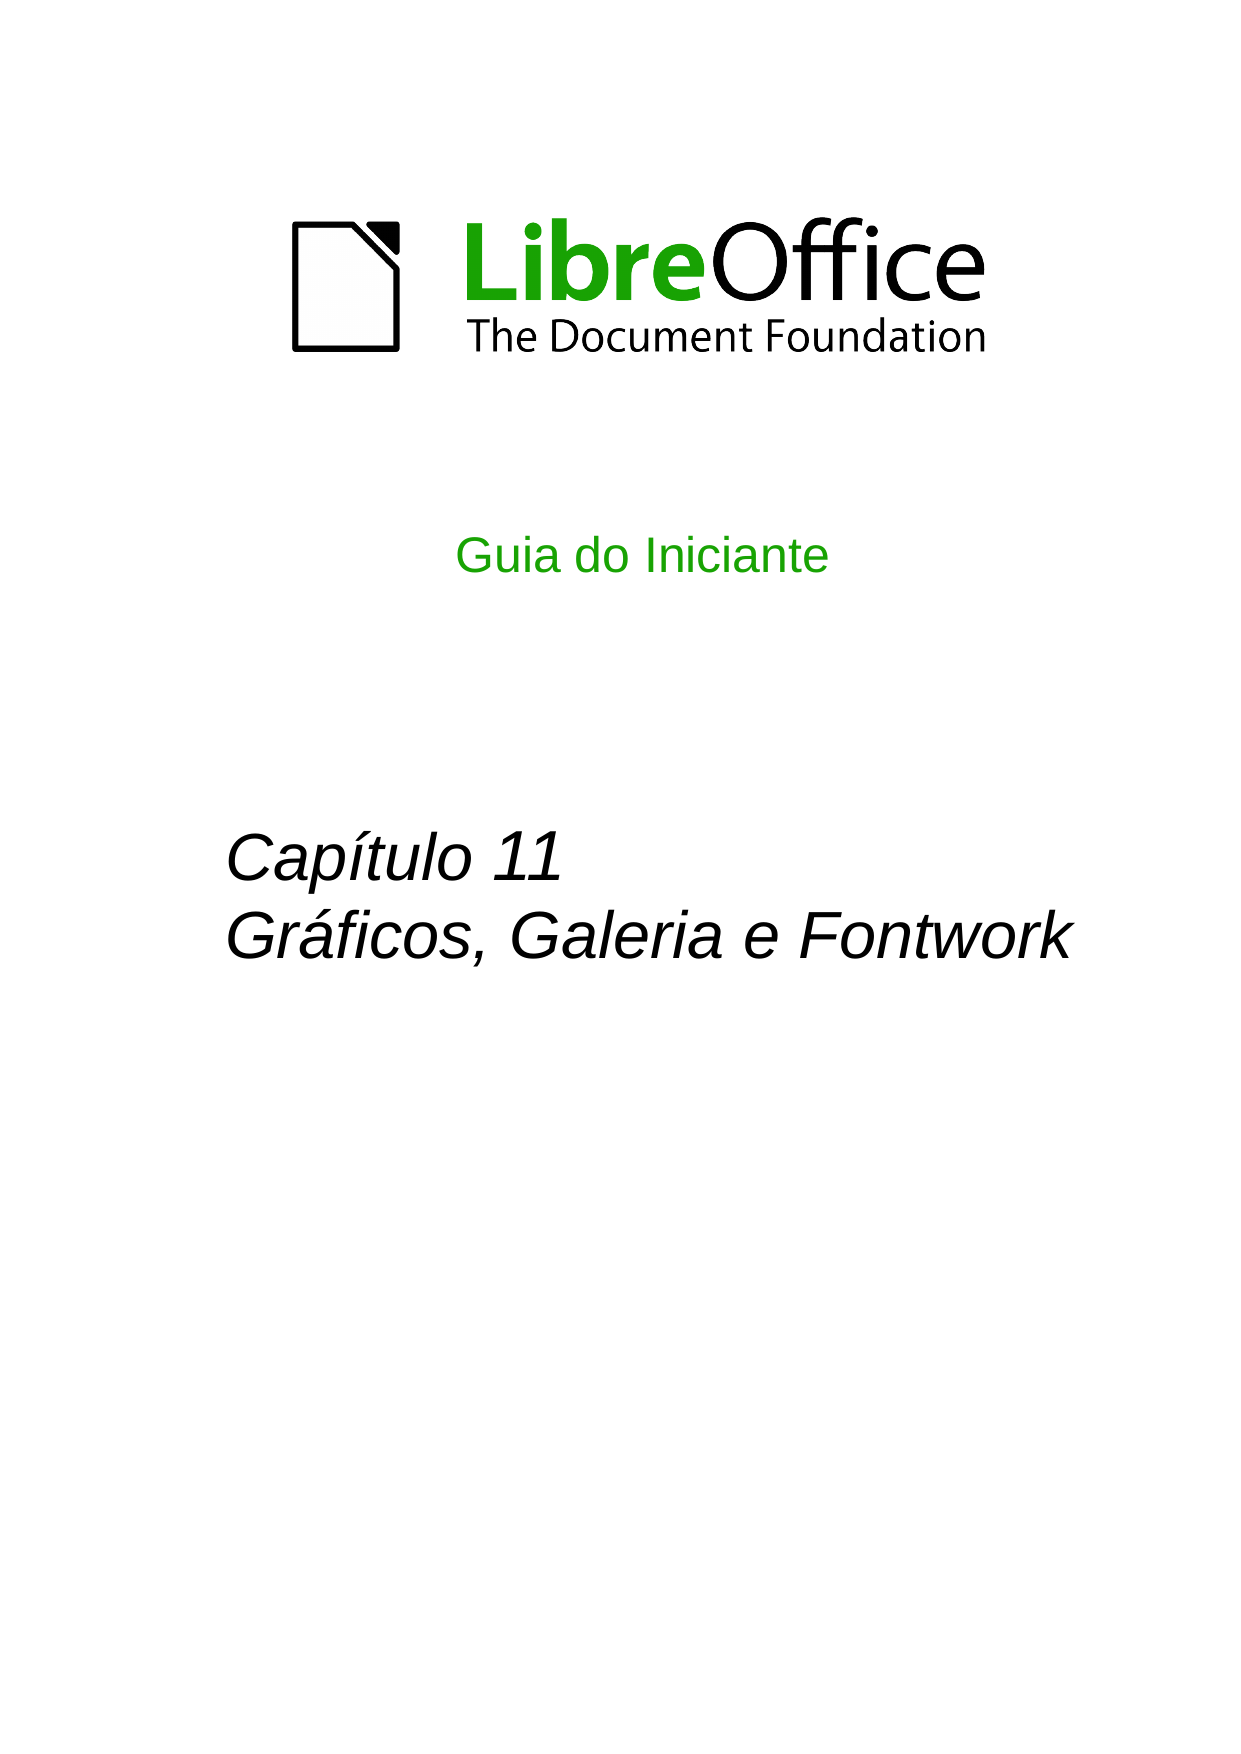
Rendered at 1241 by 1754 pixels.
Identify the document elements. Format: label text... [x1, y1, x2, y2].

picture [250, 186, 1035, 387]
text Guia do Iniciante [188, 526, 1098, 583]
subtitle Capítulo 11 Gráficos, Galeria e Fontwork [188, 814, 1098, 972]
